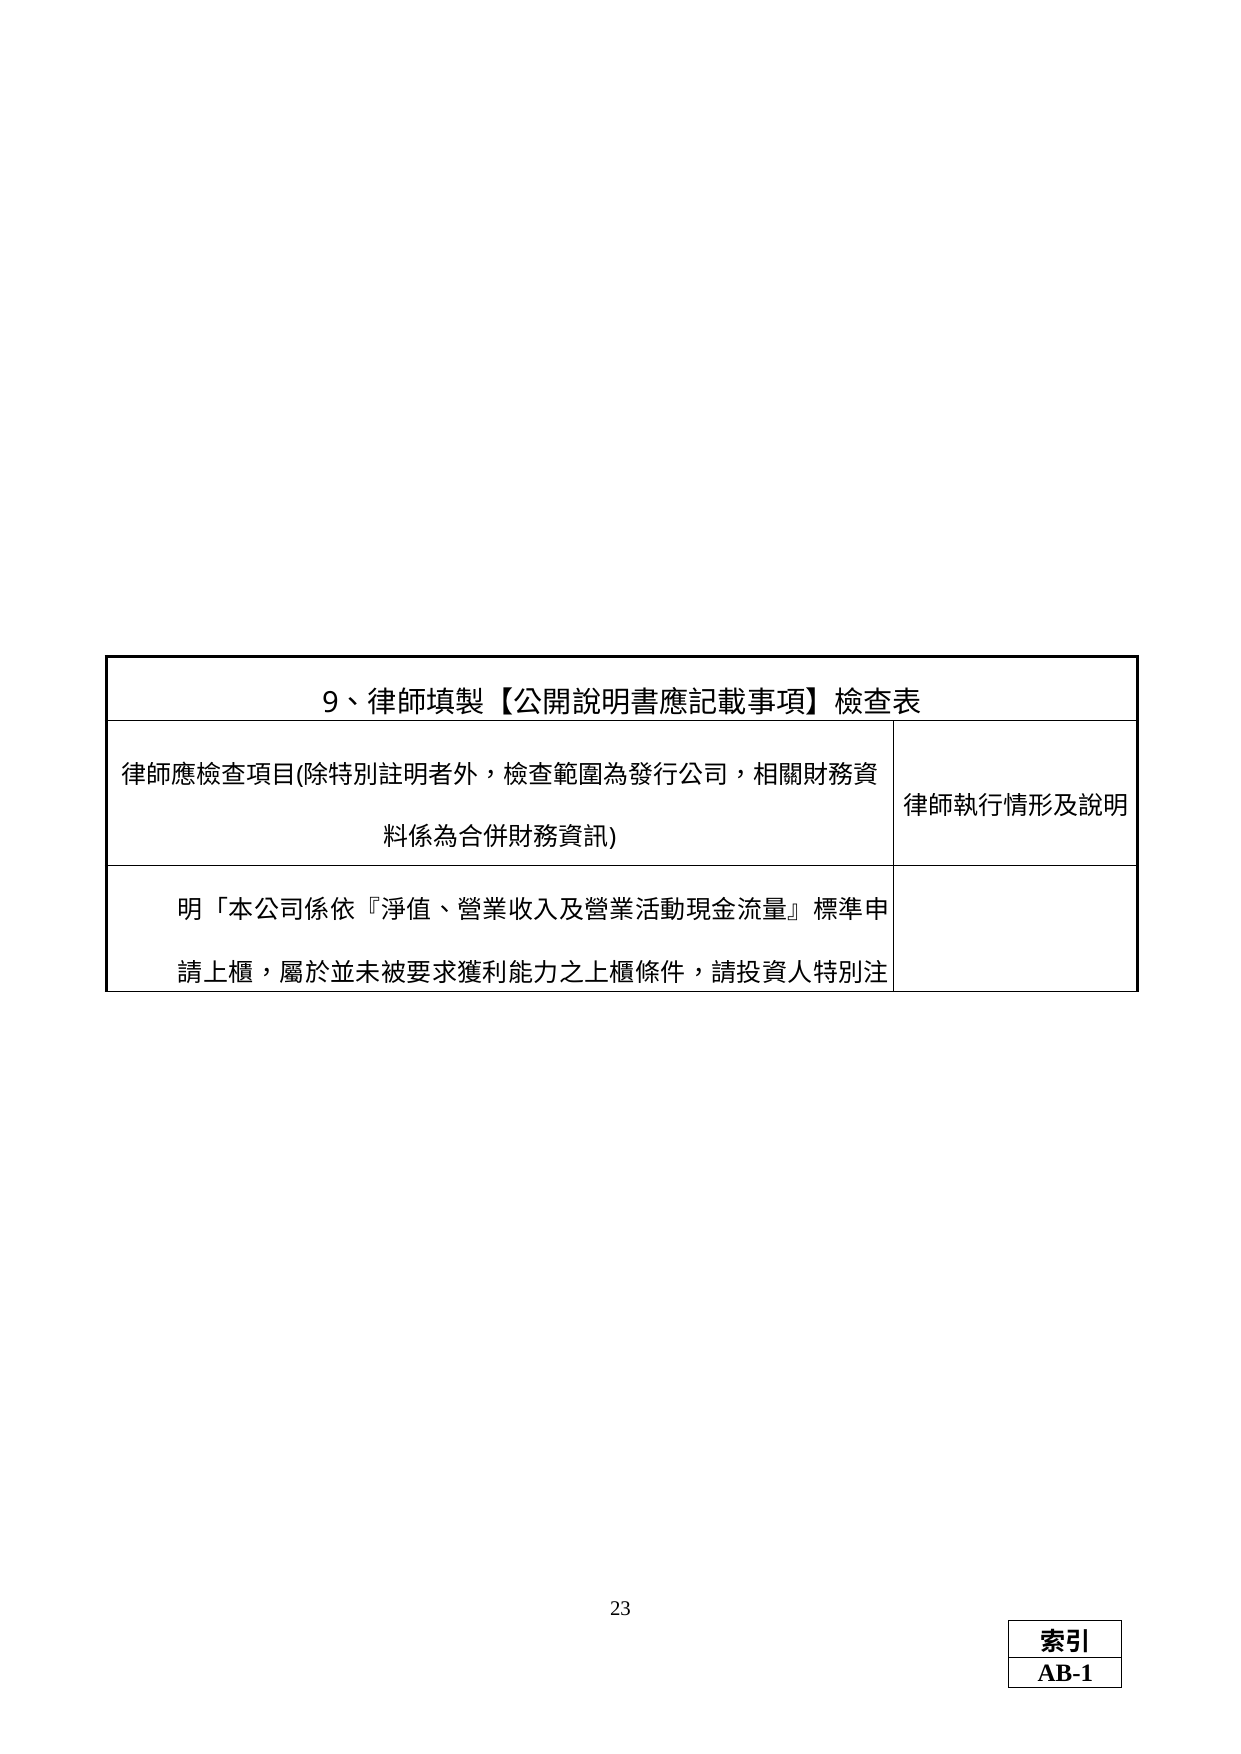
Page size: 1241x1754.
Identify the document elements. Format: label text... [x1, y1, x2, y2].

table_cell 律師執行情形及說明 [894, 721, 1136, 865]
table_header 9、律師填製【公開說明書應記載事項】檢查表 [108, 658, 1136, 720]
table_cell 律師應檢查項目(除特別註明者外，檢查範圍為發行公司，相關財務資料係為合併財務資訊) [108, 721, 893, 865]
table_cell 明「本公司係依『淨值、營業收入及營業活動現金流量』標準申請上櫃，屬於並未被要求獲利能力之上櫃條件，請投資人特別注 [108, 866, 893, 991]
table_cell [894, 866, 1136, 991]
